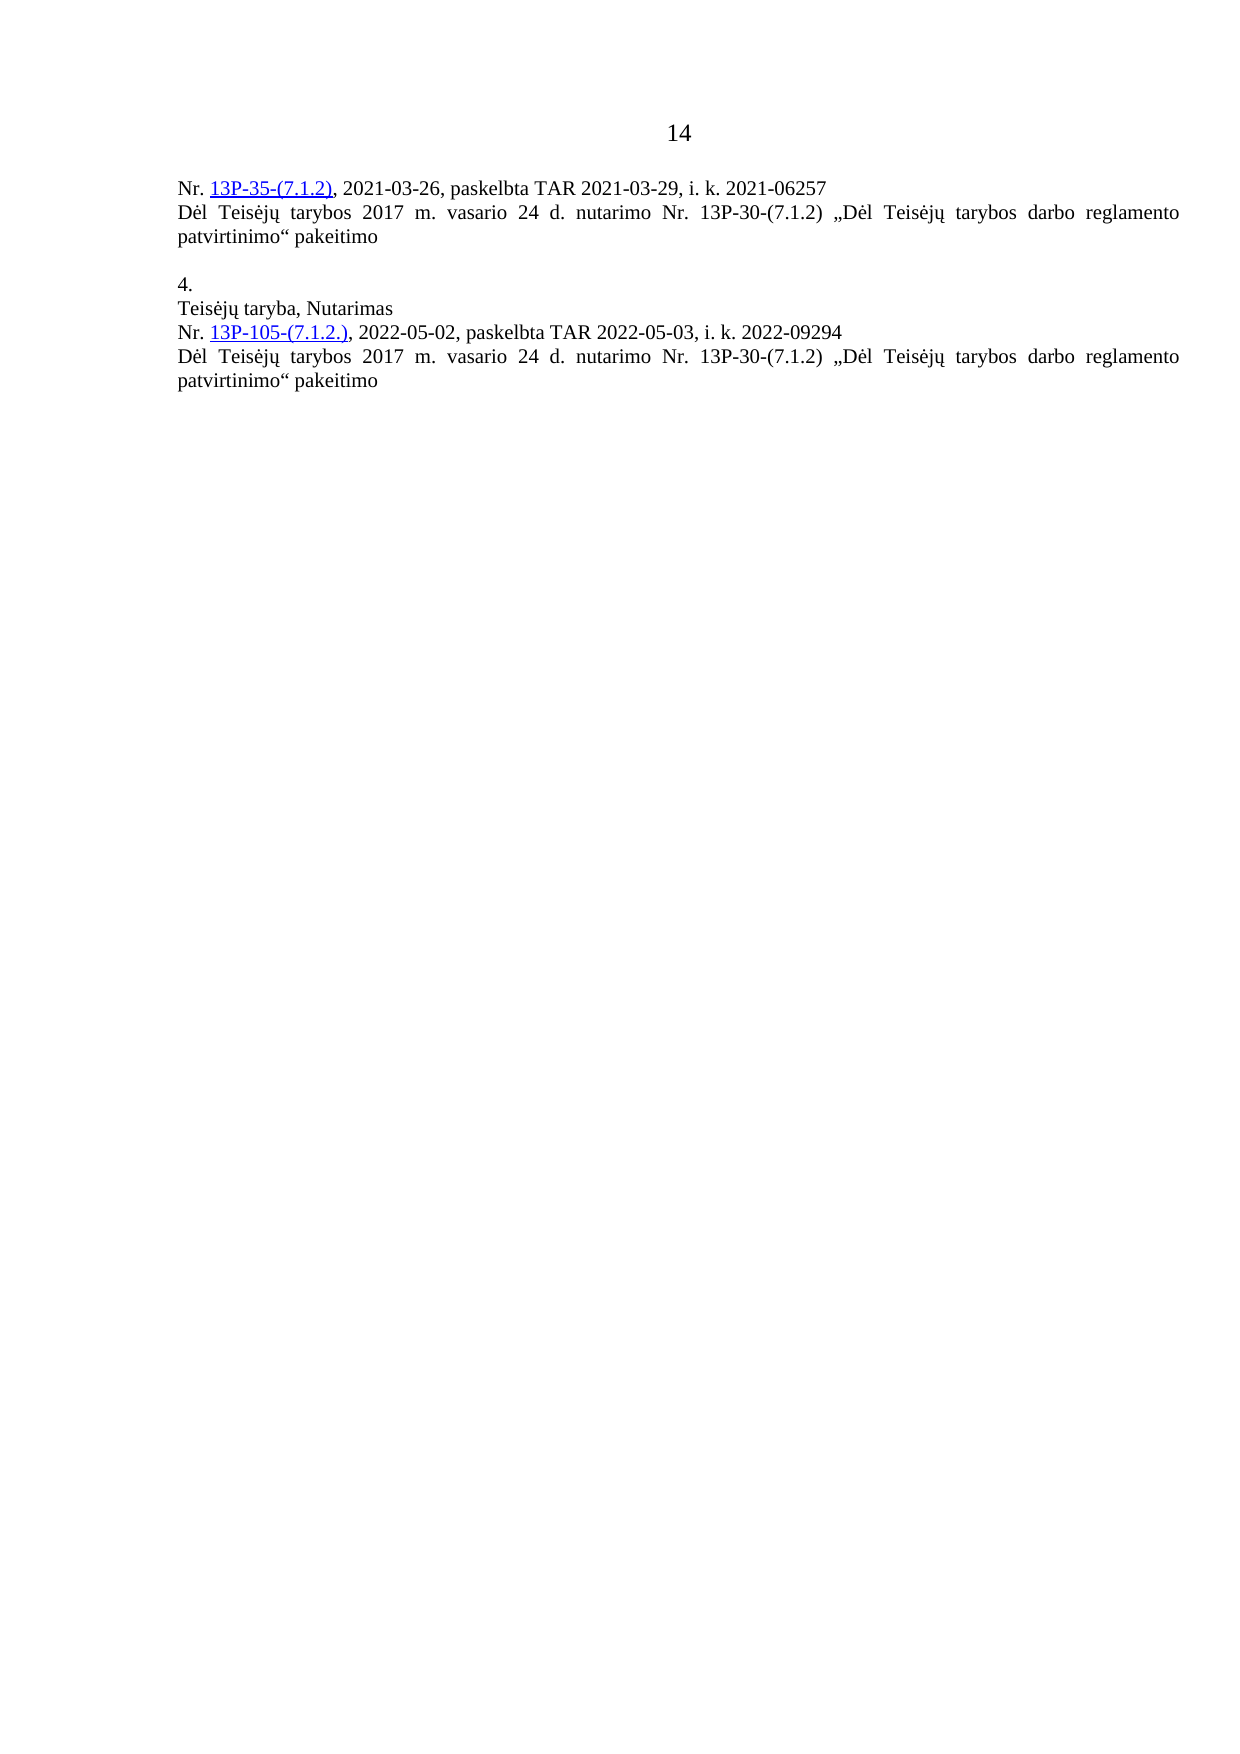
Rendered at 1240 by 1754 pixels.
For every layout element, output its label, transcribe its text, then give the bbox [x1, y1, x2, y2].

text Dėl Teisėjų tarybos 2017 m. vasario 24 d. nutarimo Nr. 13P-30-(7.1.2) „Dėl Teisėjų tarybos darbo reglamento patvirtinimo“ pakeitimo [177, 200, 1181, 248]
text Nr. 13P-35-(7.1.2), 2021-03-26, paskelbta TAR 2021-03-29, i. k. 2021-06257 [177, 176, 1181, 200]
text Nr. 13P-105-(7.1.2.), 2022-05-02, paskelbta TAR 2022-05-03, i. k. 2022-09294 [177, 320, 1181, 344]
text Teisėjų taryba, Nutarimas [177, 296, 1181, 320]
text 4. [177, 272, 1181, 296]
text Dėl Teisėjų tarybos 2017 m. vasario 24 d. nutarimo Nr. 13P-30-(7.1.2) „Dėl Teisėjų tarybos darbo reglamento patvirtinimo“ pakeitimo [177, 344, 1181, 392]
